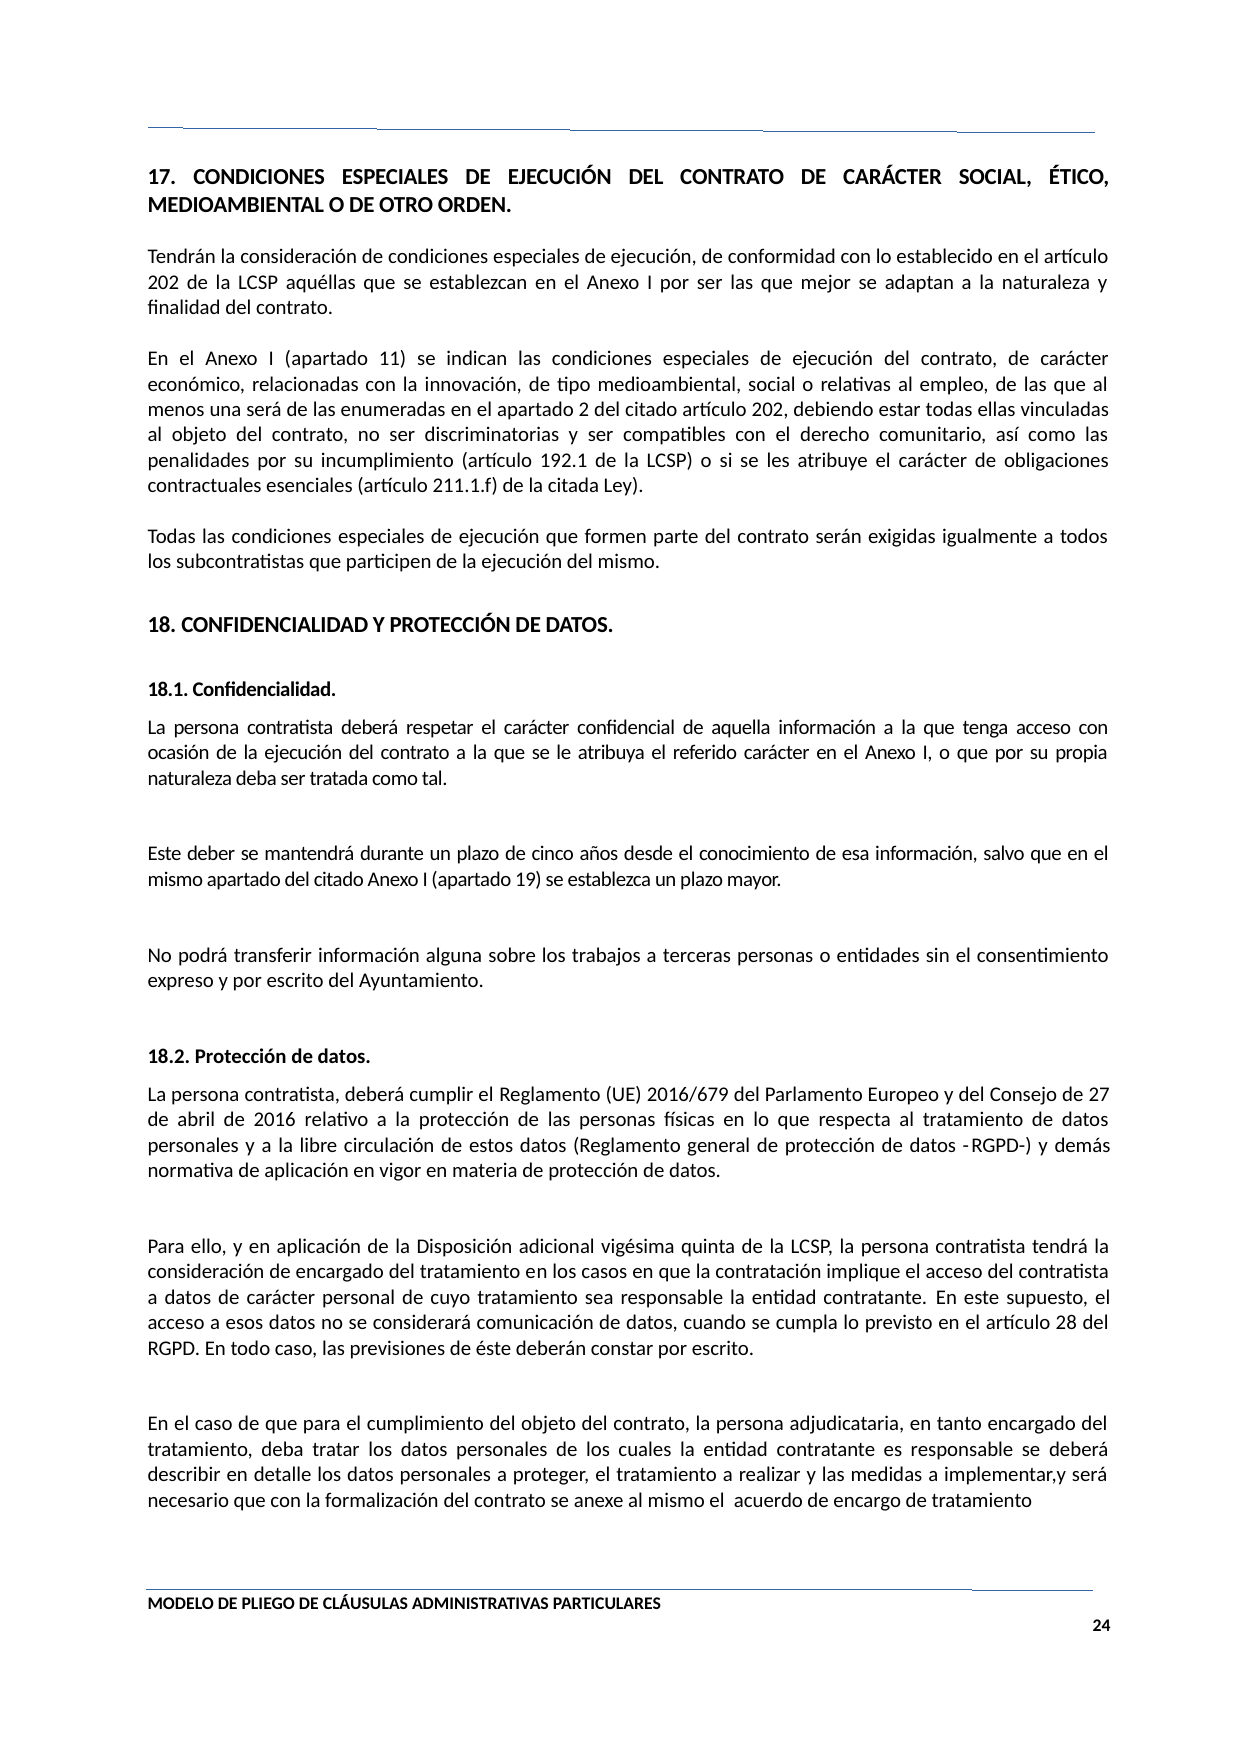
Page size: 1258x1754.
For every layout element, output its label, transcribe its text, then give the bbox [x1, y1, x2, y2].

text Tendrán la consideración de condiciones especiales de ejecución, de conformidad con lo establecido en el artículo 202 de la LCSP aquéllas que se establezcan en el Anexo I por ser las que mejor se adaptan a la naturaleza y finalidad del contrato. [147, 244, 1110, 320]
text 17. CONDICIONES ESPECIALES DE EJECUCIÓN DEL CONTRATO DE CARÁCTER SOCIAL, ÉTICO, MEDIOAMBIENTAL O DE OTRO ORDEN. [147, 162, 1110, 218]
text Para ello, y en aplicación de la Disposición adicional vigésima quinta de la LCSP, la persona contratista tendrá la consideración de encargado del tratamiento en los casos en que la contratación implique el acceso del contratista a datos de carácter personal de cuyo tratamiento sea responsable la entidad contratante. En este supuesto, el acceso a esos datos no se considerará comunicación de datos, cuando se cumpla lo previsto en el artículo 28 del RGPD. En todo caso, las previsiones de éste deberán constar por escrito. [147, 1233, 1110, 1360]
text Este deber se mantendrá durante un plazo de cinco años desde el conocimiento de esa información, salvo que en el mismo apartado del citado Anexo I (apartado 19) se establezca un plazo mayor. [147, 841, 1110, 891]
text En el caso de que para el cumplimiento del objeto del contrato, la persona adjudicataria, en tanto encargado del tratamiento, deba tratar los datos personales de los cuales la entidad contratante es responsable se deberá describir en detalle los datos personales a proteger, el tratamiento a realizar y las medidas a implementar,y será necesario que con la formalización del contrato se anexe al mismo el acuerdo de encargo de tratamiento [147, 1411, 1110, 1512]
text 18.1. Confidencialidad. [147, 676, 1110, 701]
text No podrá transferir información alguna sobre los trabajos a terceras personas o entidades sin el consentimiento expreso y por escrito del Ayuntamiento. [147, 942, 1110, 993]
text En el Anexo I (apartado 11) se indican las condiciones especiales de ejecución del contrato, de carácter económico, relacionadas con la innovación, de tipo medioambiental, social o relativas al empleo, de las que al menos una será de las enumeradas en el apartado 2 del citado artículo 202, debiendo estar todas ellas vinculadas al objeto del contrato, no ser discriminatorias y ser compatibles con el derecho comunitario, así como las penalidades por su incumplimiento (artículo 192.1 de la LCSP) o si se les atribuye el carácter de obligaciones contractuales esenciales (artículo 211.1.f) de la citada Ley). [147, 345, 1110, 498]
text La persona contratista deberá respetar el carácter confidencial de aquella información a la que tenga acceso con ocasión de la ejecución del contrato a la que se le atribuya el referido carácter en el Anexo I, o que por su propia naturaleza deba ser tratada como tal. [147, 714, 1110, 790]
text La persona contratista, deberá cumplir el Reglamento (UE) 2016/679 del Parlamento Europeo y del Consejo de 27 de abril de 2016 relativo a la protección de las personas físicas en lo que respecta al tratamiento de datos personales y a la libre circulación de estos datos (Reglamento general de protección de datos -RGPD-) y demás normativa de aplicación en vigor en materia de protección de datos. [147, 1081, 1110, 1183]
text 18.2. Protección de datos. [147, 1043, 1110, 1068]
text Todas las condiciones especiales de ejecución que formen parte del contrato serán exigidas igualmente a todos los subcontratistas que participen de la ejecución del mismo. [147, 523, 1110, 574]
text 18. CONFIDENCIALIDAD Y PROTECCIÓN DE DATOS. [147, 610, 1110, 638]
